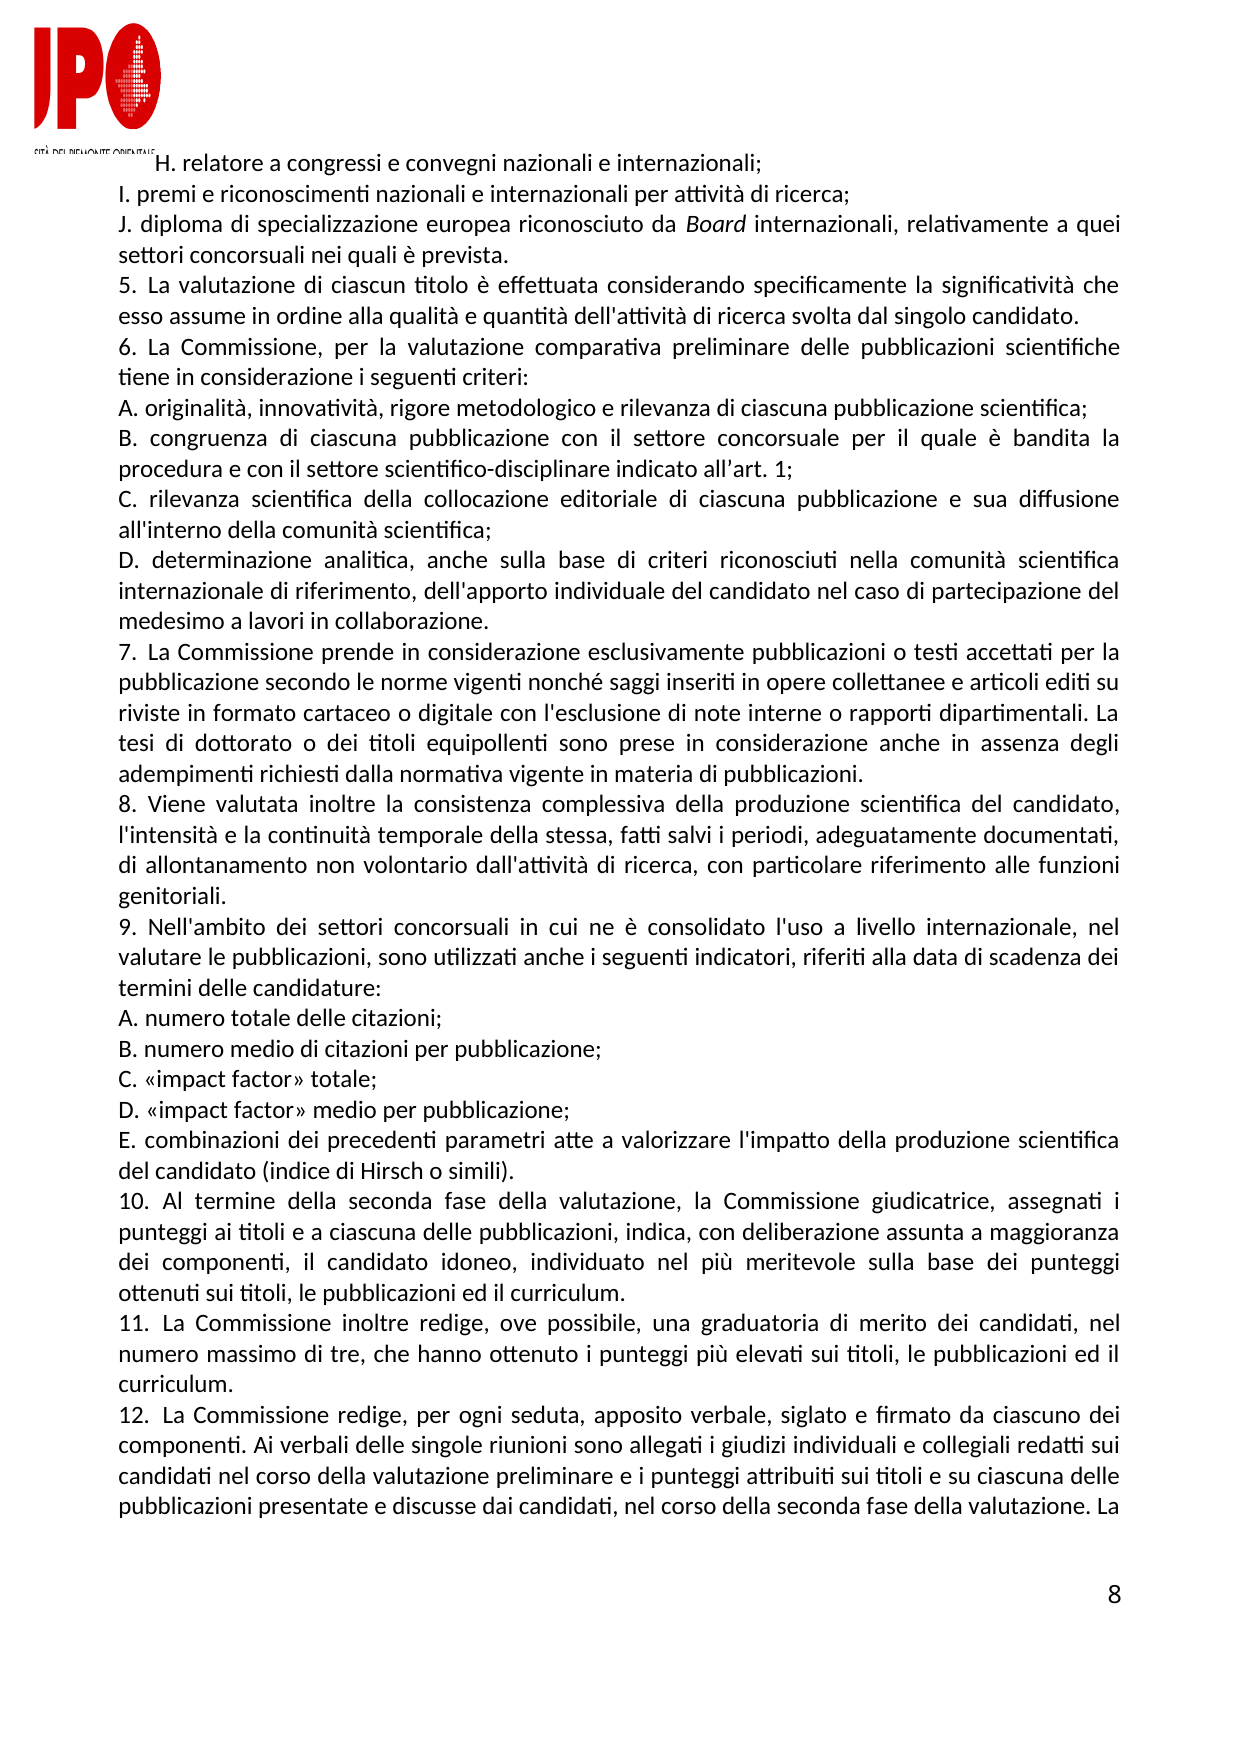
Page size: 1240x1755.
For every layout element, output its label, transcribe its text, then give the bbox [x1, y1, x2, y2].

list Al termine della seconda fase della valutazione, la Commissione giudicatrice, assegnati i punteggi ai titoli e a ciascuna delle pubblicazioni, indica, con deliberazione assunta a maggioranza dei componenti, il candidato idoneo, individuato nel più meritevole sulla base dei punteggi ottenuti sui titoli, le pubblicazioni ed il curriculum. [118, 1185, 1121, 1307]
text H. relatore a congressi e convegni nazionali e internazionali; [118, 148, 1121, 178]
list La Commissione, per la valutazione comparativa preliminare delle pubblicazioni scientifiche tiene in considerazione i seguenti criteri: [118, 331, 1121, 392]
text J. diploma di specializzazione europea riconosciuto da Board internazionali, relativamente a quei settori concorsuali nei quali è prevista. [118, 209, 1121, 270]
text D. «impact factor» medio per pubblicazione; [118, 1094, 1121, 1124]
text A. numero totale delle citazioni; [118, 1002, 1121, 1033]
text B. congruenza di ciascuna pubblicazione con il settore concorsuale per il quale è bandita la procedura e con il settore scientifico-disciplinare indicato all’art. 1; [118, 422, 1121, 483]
list Viene valutata inoltre la consistenza complessiva della produzione scientifica del candidato, l'intensità e la continuità temporale della stessa, fatti salvi i periodi, adeguatamente documentati, di allontanamento non volontario dall'attività di ricerca, con particolare riferimento alle funzioni genitoriali. [118, 788, 1121, 911]
list La Commissione prende in considerazione esclusivamente pubblicazioni o testi accettati per la pubblicazione secondo le norme vigenti nonché saggi inseriti in opere collettanee e articoli editi su riviste in formato cartaceo o digitale con l'esclusione di note interne o rapporti dipartimentali. La tesi di dottorato o dei titoli equipollenti sono prese in considerazione anche in assenza degli adempimenti richiesti dalla normativa vigente in materia di pubblicazioni. [118, 636, 1121, 788]
text I. premi e riconoscimenti nazionali e internazionali per attività di ricerca; [118, 178, 1121, 209]
text B. numero medio di citazioni per pubblicazione; [118, 1033, 1121, 1063]
list La valutazione di ciascun titolo è effettuata considerando specificamente la significatività che esso assume in ordine alla qualità e quantità dell'attività di ricerca svolta dal singolo candidato. [118, 270, 1121, 331]
list La Commissione inoltre redige, ove possibile, una graduatoria di merito dei candidati, nel numero massimo di tre, che hanno ottenuto i punteggi più elevati sui titoli, le pubblicazioni ed il curriculum. [118, 1307, 1121, 1399]
text E. combinazioni dei precedenti parametri atte a valorizzare l'impatto della produzione scientifica del candidato (indice di Hirsch o simili). [118, 1124, 1121, 1185]
text C. «impact factor» totale; [118, 1063, 1121, 1094]
list Nell'ambito dei settori concorsuali in cui ne è consolidato l'uso a livello internazionale, nel valutare le pubblicazioni, sono utilizzati anche i seguenti indicatori, riferiti alla data di scadenza dei termini delle candidature: [118, 911, 1121, 1002]
list La Commissione redige, per ogni seduta, apposito verbale, siglato e firmato da ciascuno dei componenti. Ai verbali delle singole riunioni sono allegati i giudizi individuali e collegiali redatti sui candidati nel corso della valutazione preliminare e i punteggi attribuiti sui titoli e su ciascuna delle pubblicazioni presentate e discusse dai candidati, nel corso della seconda fase della valutazione. La [118, 1399, 1121, 1521]
text A. originalità, innovatività, rigore metodologico e rilevanza di ciascuna pubblicazione scientifica; [118, 392, 1121, 422]
text C. rilevanza scientifica della collocazione editoriale di ciascuna pubblicazione e sua diffusione all'interno della comunità scientifica; [118, 483, 1121, 544]
text D. determinazione analitica, anche sulla base di criteri riconosciuti nella comunità scientifica internazionale di riferimento, dell'apporto individuale del candidato nel caso di partecipazione del medesimo a lavori in collaborazione. [118, 544, 1121, 636]
